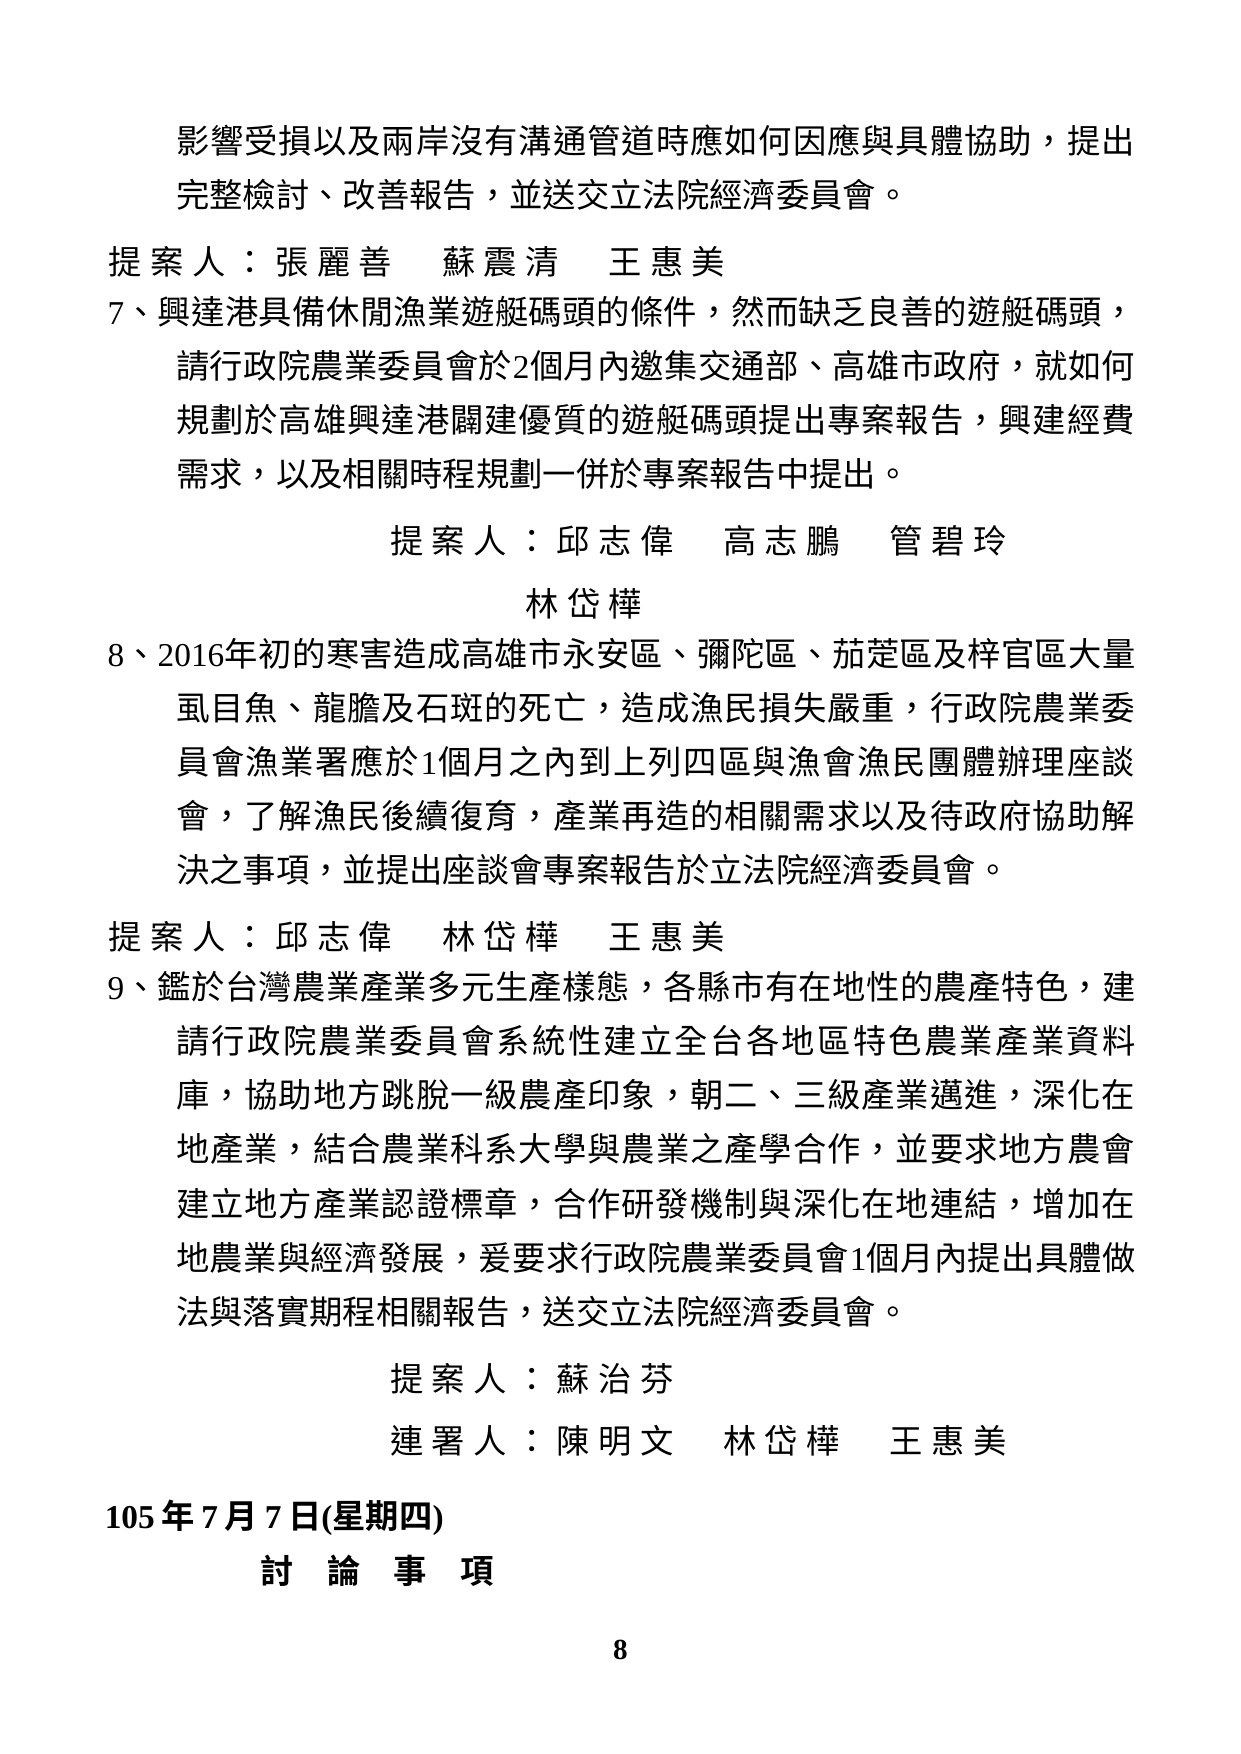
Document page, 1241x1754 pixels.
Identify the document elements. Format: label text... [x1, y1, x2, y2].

text 討 論 事 項 [104, 1540, 1136, 1594]
text 提案人：張麗善 蘇震清 王惠美 [104, 218, 1032, 281]
text 提案人：蘇治芬 [381, 1335, 1066, 1398]
text 提案人：邱志偉 高志鵬 管碧玲 林岱樺 [381, 498, 1066, 623]
text 105年7月7日(星期四) [104, 1486, 1136, 1540]
text 提案人：邱志偉 林岱樺 王惠美 [104, 893, 1032, 956]
list 影響受損以及兩岸沒有溝通管道時應如何因應與具體協助，提出完整檢討、改善報告，並送交立法院經濟委員會。 [107, 110, 1136, 218]
list 鑑於台灣農業產業多元生產樣態，各縣市有在地性的農產特色，建請行政院農業委員會系統性建立全台各地區特色農業產業資料庫，協助地方跳脫一級農產印象，朝二、三級產業邁進，深化在地產業，結合農業科系大學與農業之產學合作，並要求地方農會建立地方產業認證標章，合作研發機制與深化在地連結，增加在地農業與經濟發展，爰要求行政院農業委員會1個月內提出具體做法與落實期程相關報告，送交立法院經濟委員會。 [107, 956, 1136, 1335]
list 2016年初的寒害造成高雄市永安區、彌陀區、茄萣區及梓官區大量虱目魚、龍膽及石斑的死亡，造成漁民損失嚴重，行政院農業委員會漁業署應於1個月之內到上列四區與漁會漁民團體辦理座談會，了解漁民後續復育，產業再造的相關需求以及待政府協助解決之事項，並提出座談會專案報告於立法院經濟委員會。 [107, 623, 1136, 893]
list 興達港具備休閒漁業遊艇碼頭的條件，然而缺乏良善的遊艇碼頭，請行政院農業委員會於2個月內邀集交通部、高雄市政府，就如何規劃於高雄興達港闢建優質的遊艇碼頭提出專案報告，興建經費需求，以及相關時程規劃一併於專案報告中提出。 [107, 281, 1136, 498]
text 連署人：陳明文 林岱樺 王惠美 [381, 1398, 1066, 1460]
